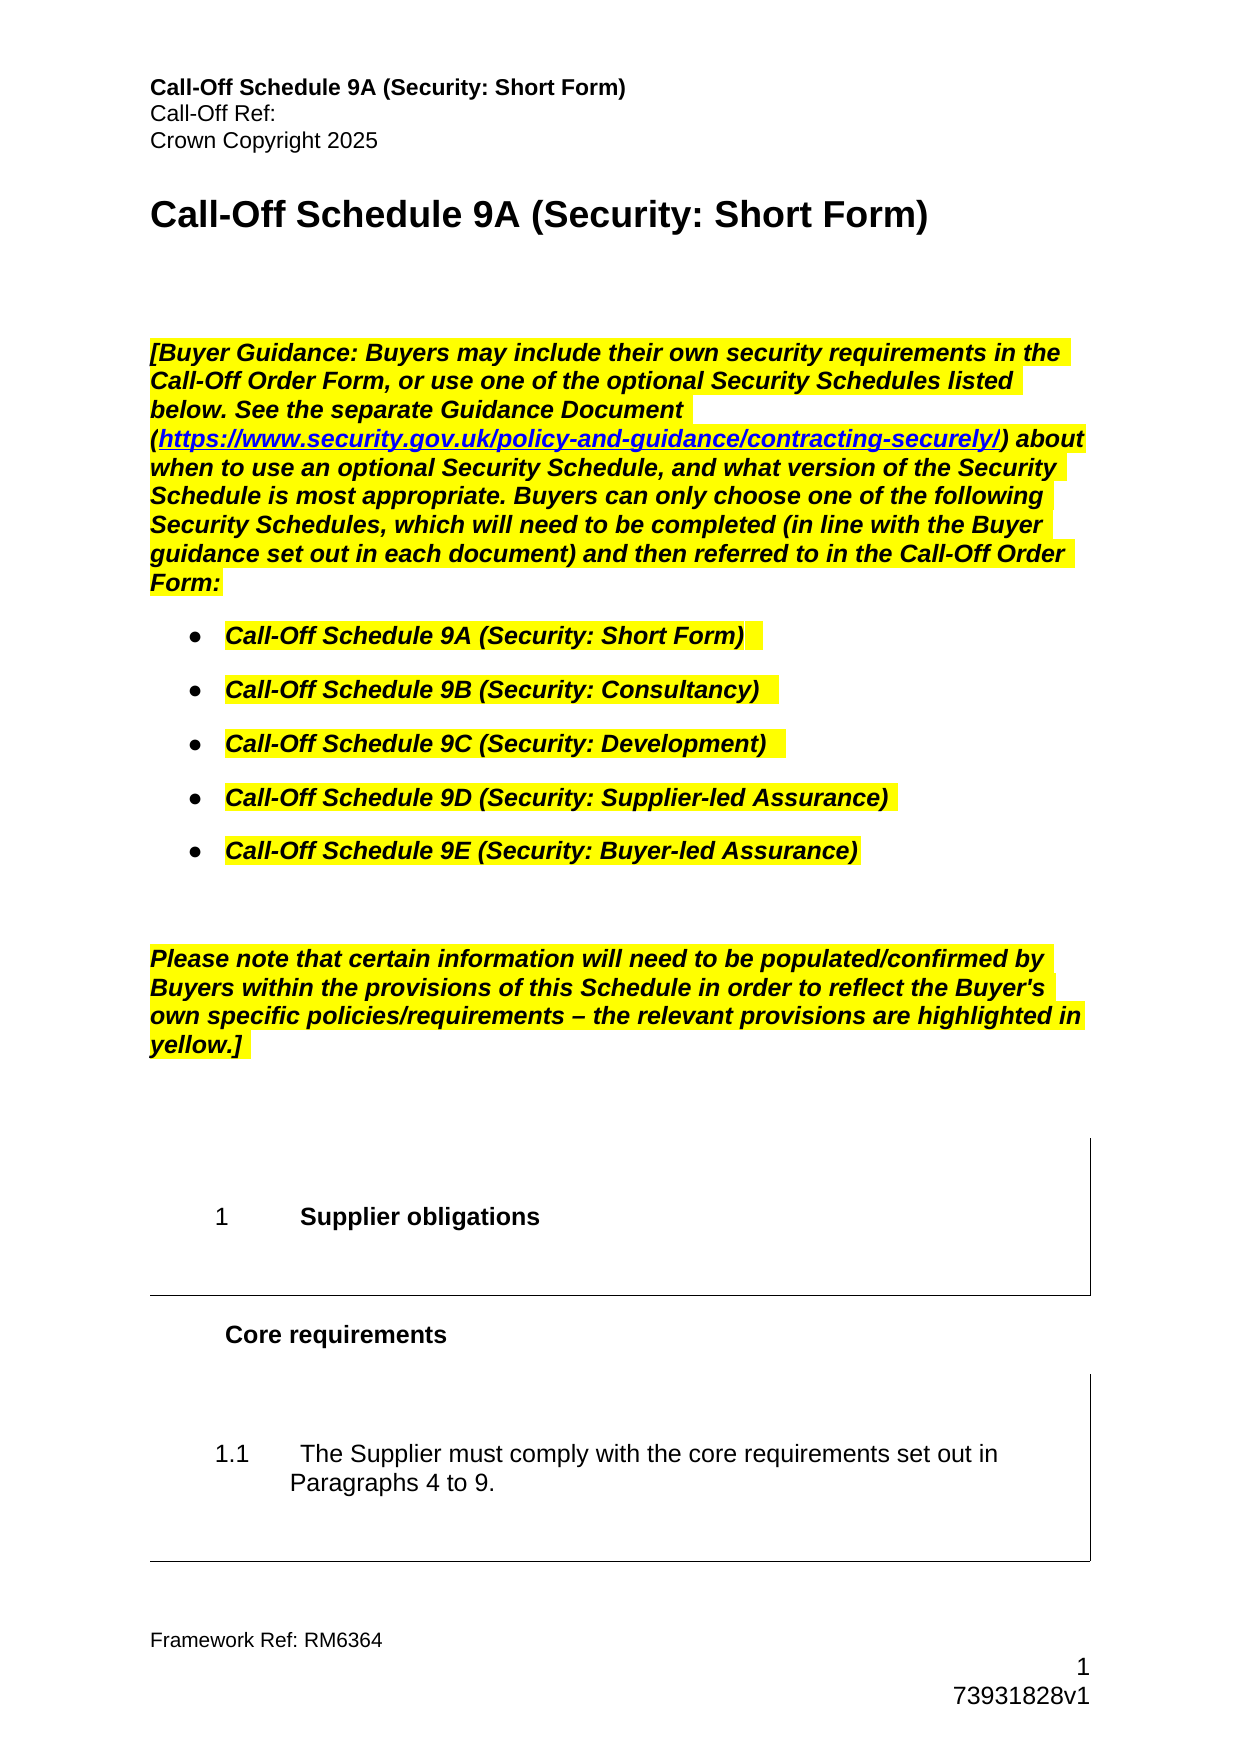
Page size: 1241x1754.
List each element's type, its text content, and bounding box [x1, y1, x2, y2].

text Please note that certain information will need to be populated/confirmed by Buyers within the provisions of this Schedule in order to reflect the Buyer's own specific policies/requirements – the relevant provisions are highlighted in yellow.] [150, 944, 1090, 1059]
list Call-Off Schedule 9C (Security: Development) [187, 729, 1090, 758]
list Call-Off Schedule 9B (Security: Consultancy) [187, 675, 1090, 704]
list Call-Off Schedule 9E (Security: Buyer-led Assurance) [187, 836, 1090, 865]
text [Buyer Guidance: Buyers may include their own security requirements in the Call-Off Order Form, or use one of the optional Security Schedules listed below. See the separate Guidance Document (https://www.security.gov.uk/policy-and-guidance/contracting-securely/) about when to use an optional Security Schedule, and what version of the Security Schedule is most appropriate. Buyers can only choose one of the following Security Schedules, which will need to be completed (in line with the Buyer guidance set out in each document) and then referred to in the Call-Off Order Form: [150, 338, 1090, 596]
subtitle Supplier obligations [150, 1138, 1090, 1295]
text Call-Off Schedule 9A (Security: Short Form) [150, 192, 1090, 235]
list Call-Off Schedule 9A (Security: Short Form) [187, 621, 1090, 650]
subtitle The Supplier must comply with the core requirements set out in Paragraphs 4 to 9. [150, 1374, 1090, 1561]
text Core requirements [225, 1321, 1090, 1349]
list Call-Off Schedule 9D (Security: Supplier-led Assurance) [187, 783, 1090, 811]
